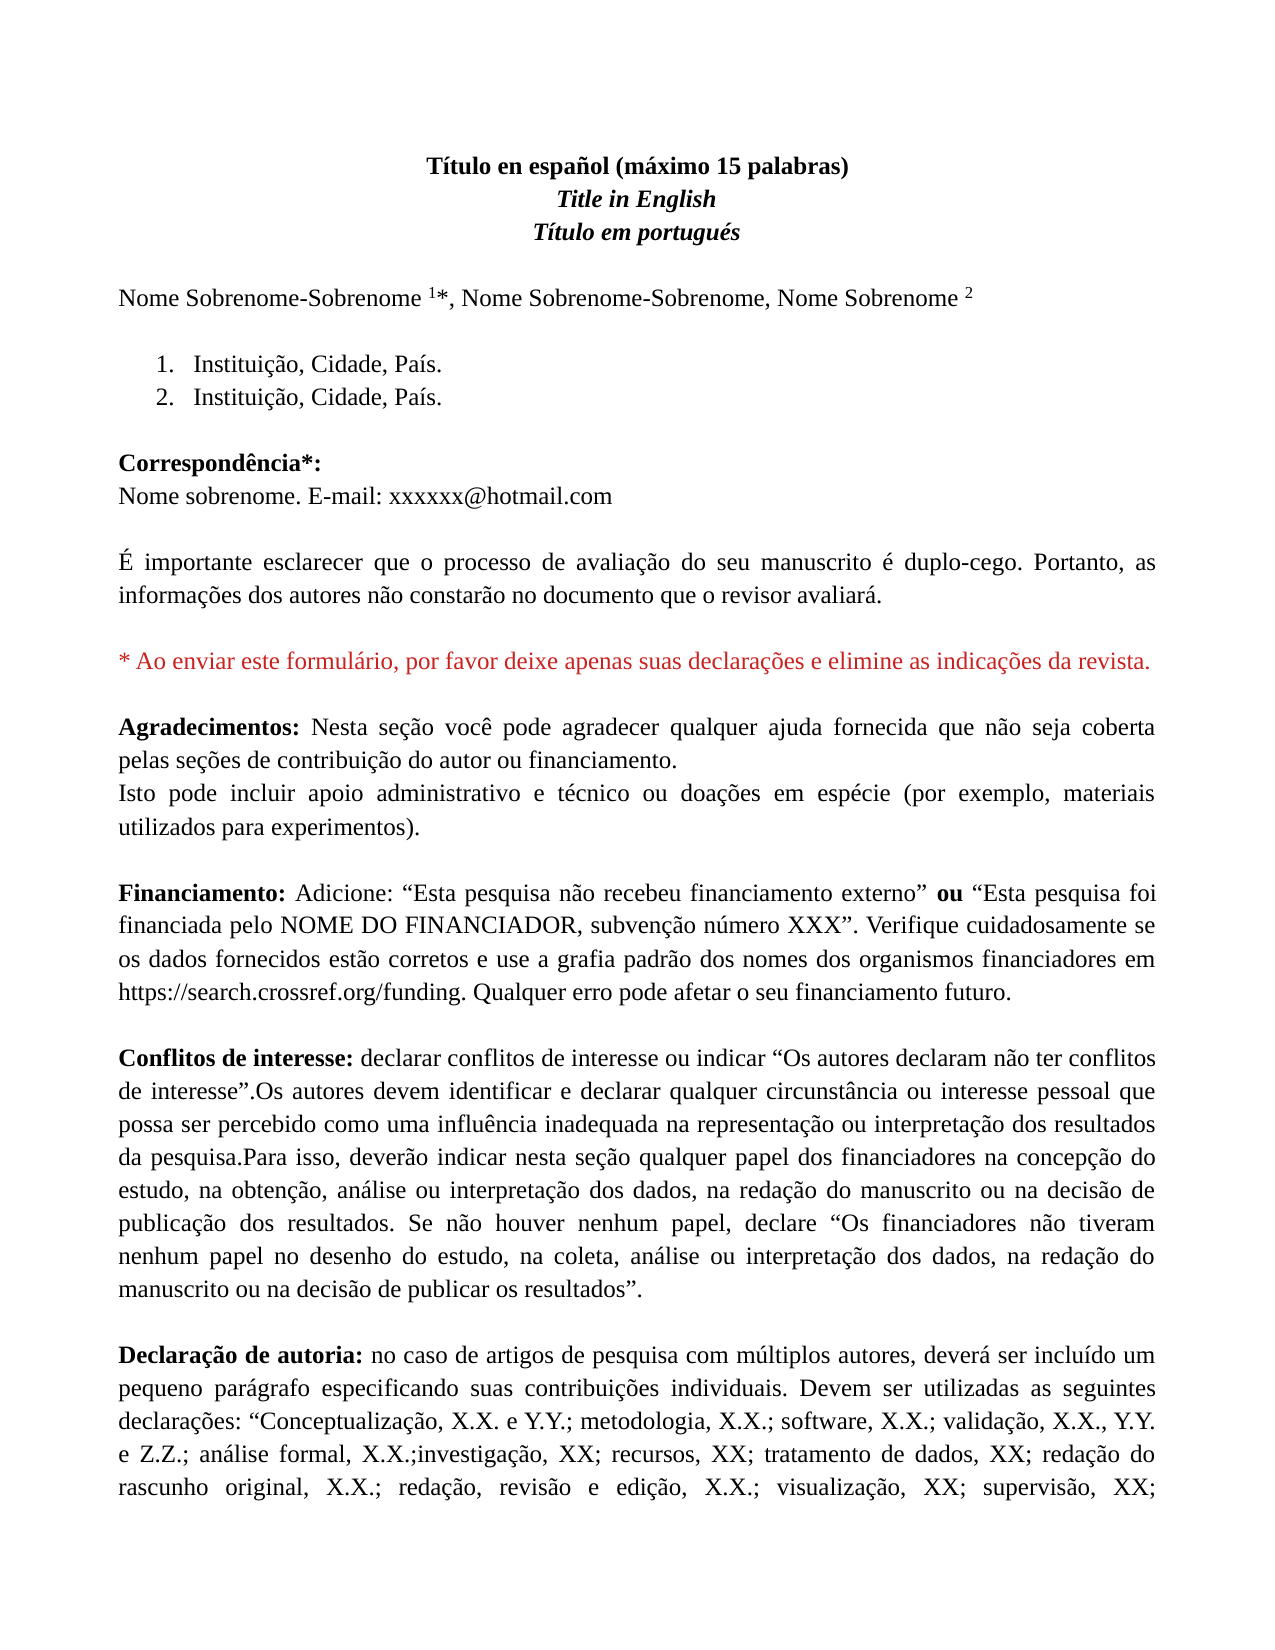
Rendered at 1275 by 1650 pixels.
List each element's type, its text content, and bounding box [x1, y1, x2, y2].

text Nome sobrenome. E-mail: xxxxxx@hotmail.com [118, 481, 1157, 510]
text Isto pode incluir apoio administrativo e técnico ou doações em espécie (por exemplo, materiais utilizados para experimentos). [118, 778, 1157, 840]
text Financiamento: Adicione: “Esta pesquisa não recebeu financiamento externo” ou “Esta pesquisa foi financiada pelo NOME DO FINANCIADOR, subvenção número XXX”. Verifique cuidadosamente se os dados fornecidos estão corretos e use a grafia padrão dos nomes dos organismos financiadores em https://search.crossref.org/funding. Qualquer erro pode afetar o seu financiamento futuro. [118, 878, 1157, 1005]
text Conflitos de interesse: declarar conflitos de interesse ou indicar “Os autores declaram não ter conflitos de interesse”.Os autores devem identificar e declarar qualquer circunstância ou interesse pessoal que possa ser percebido como uma influência inadequada na representação ou interpretação dos resultados da pesquisa.Para isso, deverão indicar nesta seção qualquer papel dos financiadores na concepção do estudo, na obtenção, análise ou interpretação dos dados, na redação do manuscrito ou na decisão de publicação dos resultados. Se não houver nenhum papel, declare “Os financiadores não tiveram nenhum papel no desenho do estudo, na coleta, análise ou interpretação dos dados, na redação do manuscrito ou na decisão de publicar os resultados”. [118, 1043, 1157, 1303]
text * Ao enviar este formulário, por favor deixe apenas suas declarações e elimine as indicações da revista. [118, 646, 1157, 675]
text É importante esclarecer que o processo de avaliação do seu manuscrito é duplo-cego. Portanto, as informações dos autores não constarão no documento que o revisor avaliará. [118, 547, 1157, 609]
list Instituição, Cidade, País. [156, 382, 1157, 411]
text Título em portugués [118, 217, 1157, 246]
text Title in English [118, 184, 1157, 213]
text Declaração de autoria: no caso de artigos de pesquisa com múltiplos autores, deverá ser incluído um pequeno parágrafo especificando suas contribuições individuais. Devem ser utilizadas as seguintes declarações: “Conceptualização, X.X. e Y.Y.; metodologia, X.X.; software, X.X.; validação, X.X., Y.Y. e Z.Z.; análise formal, X.X.;investigação, XX; recursos, XX; tratamento de dados, XX; redação do rascunho original, X.X.; redação, revisão e edição, X.X.; visualização, XX; supervisão, XX; [118, 1340, 1157, 1501]
text Correspondência*: [118, 448, 1157, 477]
text Título en español (máximo 15 palabras) [118, 151, 1157, 180]
text Nome Sobrenome-Sobrenome 1*, Nome Sobrenome-Sobrenome, Nome Sobrenome 2 [118, 283, 1157, 312]
text Agradecimentos: Nesta seção você pode agradecer qualquer ajuda fornecida que não seja coberta pelas seções de contribuição do autor ou financiamento. [118, 712, 1157, 774]
list Instituição, Cidade, País. [156, 349, 1157, 378]
